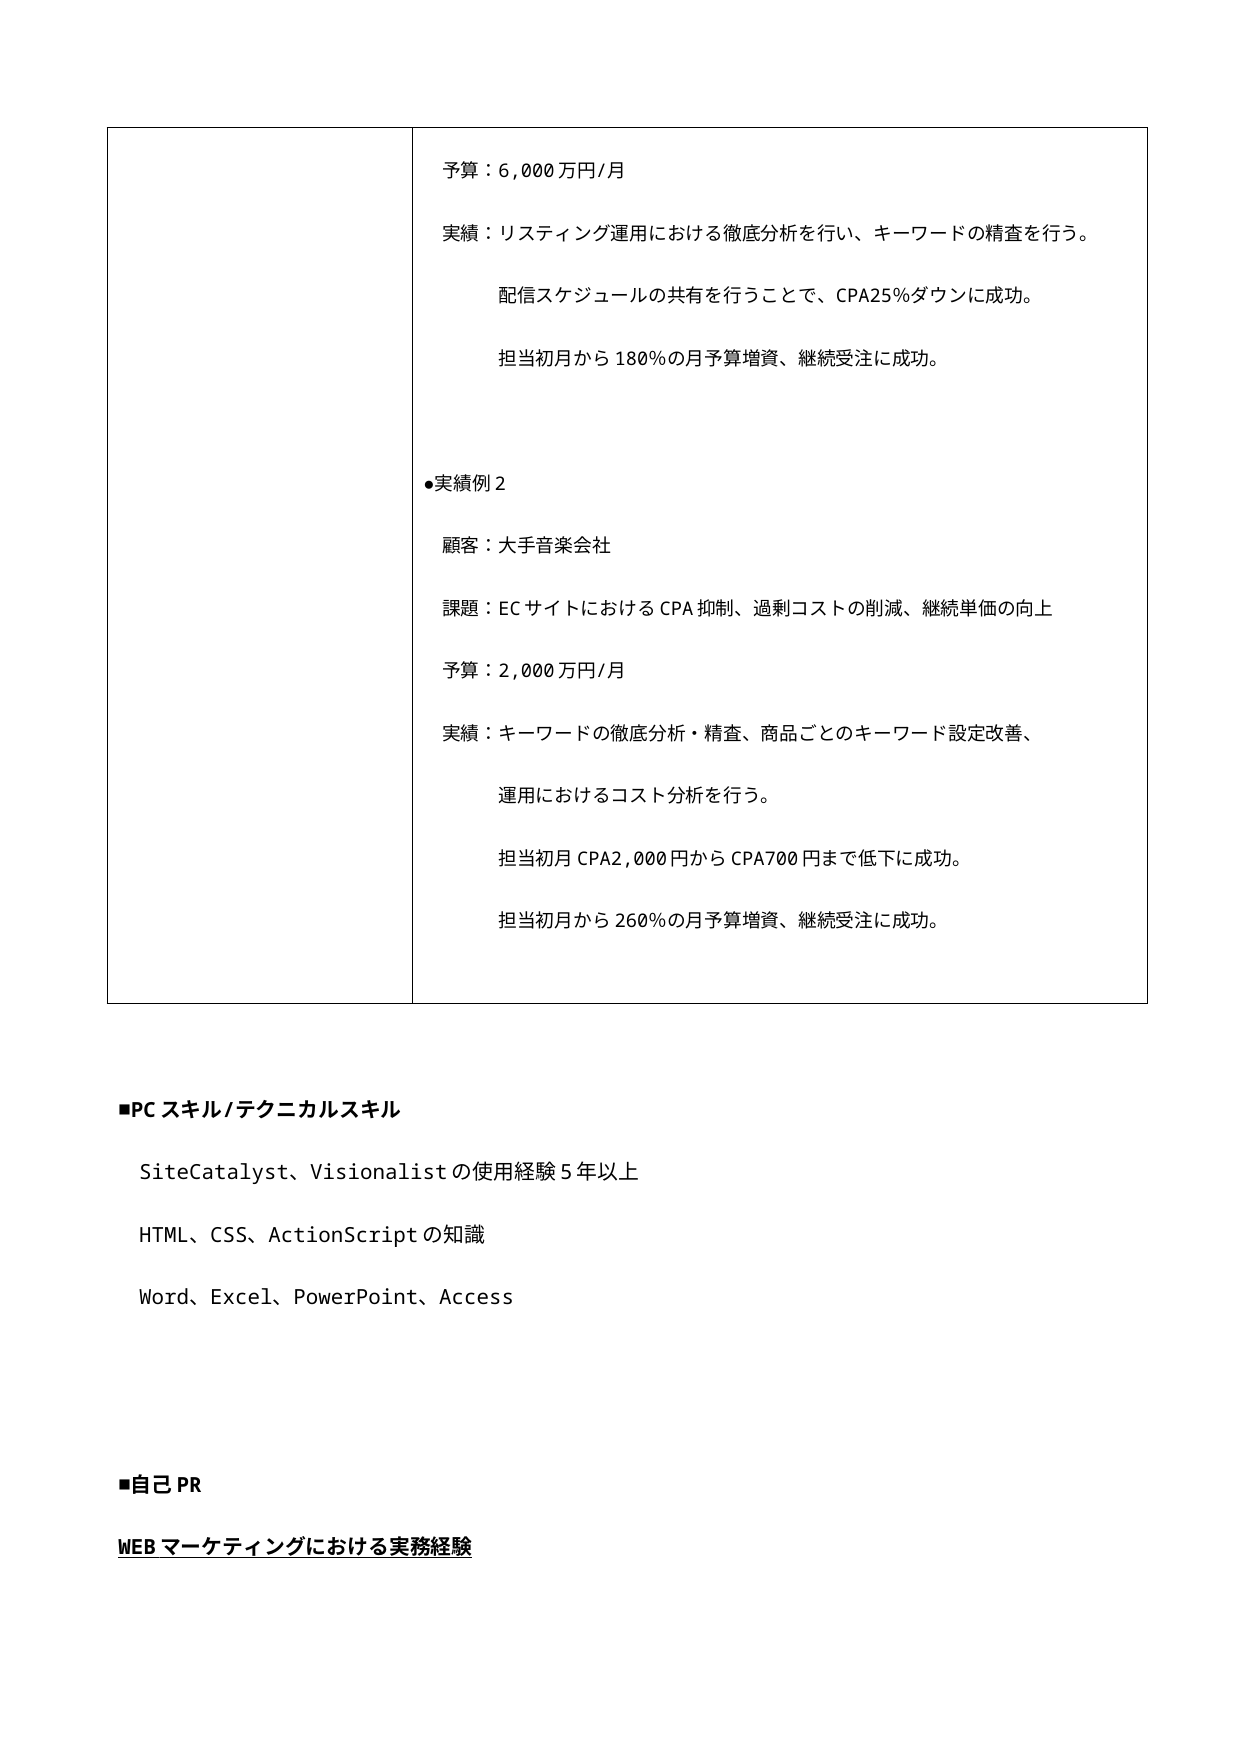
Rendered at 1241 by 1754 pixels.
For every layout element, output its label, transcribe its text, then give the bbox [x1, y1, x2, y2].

text ■自己PR [118, 1442, 1122, 1504]
text WEBマーケティングにおける実務経験 [118, 1504, 1115, 1567]
table_cell 予算：6,000万円/月 実績：リスティング運用における徹底分析を行い、キーワードの精査を行う。 配信スケジュールの共有を行うことで、CPA25％ダウンに成功。 担当初月から180％の月予算増資、継続受注に成功。 ●実績例2 顧客：大手音楽会社 課題：ECサイトにおけるCPA抑制、過剰コストの削減、継続単価の向上 予算：2,000万円/月 実績：キーワードの徹底分析・精査、商品ごとのキーワード設定改善、 運用におけるコスト分析を行う。 担当初月CPA2,000円からCPA700円まで低下に成功。 担当初月から260％の月予算増資、継続受注に成功。 [413, 128, 1147, 1003]
text HTML、CSS、ActionScriptの知識 [139, 1192, 1122, 1254]
text SiteCatalyst、Visionalistの使用経験5年以上 [139, 1129, 1122, 1192]
table_cell [108, 128, 412, 1003]
text ■PCスキル/テクニカルスキル [118, 1067, 1122, 1129]
text Word、Excel、PowerPoint、Access [139, 1254, 1122, 1317]
